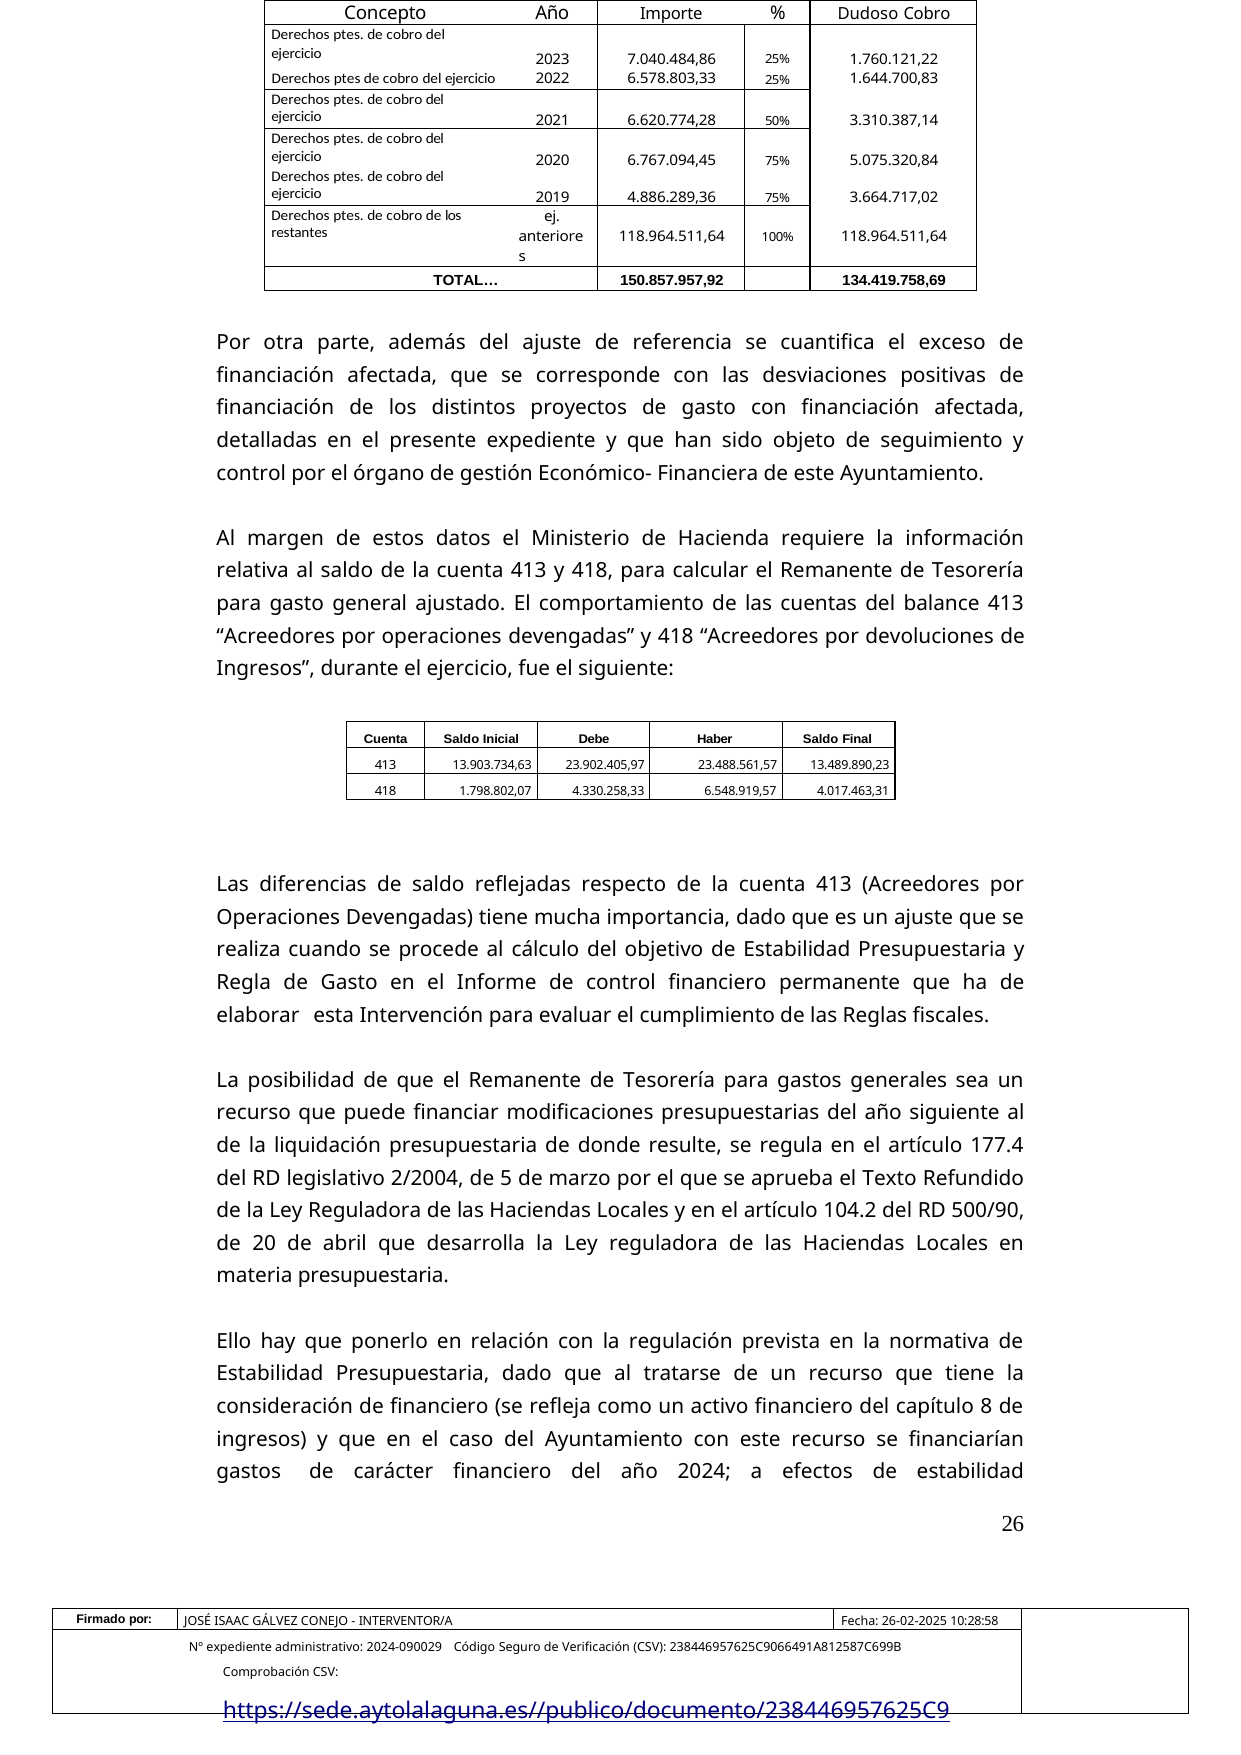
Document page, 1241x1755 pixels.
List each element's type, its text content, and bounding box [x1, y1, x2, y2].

table_header Debe [538, 722, 649, 747]
table_cell 1.798.802,07 [425, 774, 537, 799]
table_cell 418 [347, 774, 424, 799]
table_cell 3.664.717,02 [811, 169, 976, 205]
text Las diferencias de saldo reflejadas respecto de la cuenta 413 (Acreedores por Operaciones Devengadas) tiene mucha importancia, dado que es un ajuste que se realiza cuando se procede al cálculo del objetivo de Estabilidad Presupuestaria y Regla de Gasto en el Informe de control financiero permanente que ha de elaborar esta Intervención para evaluar el cumplimiento de las Reglas fiscales. [216, 869, 1025, 1028]
table_cell 413 [347, 748, 424, 773]
table_cell 23.902.405,97 [538, 748, 649, 773]
table_cell 6.767.094,45 [598, 129, 744, 168]
table_cell 75% [745, 169, 809, 205]
table_cell 134.419.758,69 [811, 267, 976, 290]
table_cell 6.620.774,28 [598, 90, 744, 128]
table_cell Derechos ptes. de cobro del ejercicio [265, 25, 507, 68]
table_cell 13.903.734,63 [425, 748, 537, 773]
table_cell 4.330.258,33 [538, 774, 649, 799]
table_cell ej. anteriores [507, 206, 597, 266]
table_cell Derechos ptes de cobro del ejercicio [265, 69, 507, 89]
table_cell 13.489.890,23 [783, 748, 894, 773]
table_cell 6.578.803,33 [598, 69, 744, 89]
table_cell 4.886.289,36 [598, 169, 744, 205]
table_header Importe [598, 1, 744, 24]
table_header Haber [650, 722, 782, 747]
table_cell Derechos ptes. de cobro del ejercicio [265, 90, 507, 128]
table_cell 2021 [507, 90, 597, 128]
table_cell 2020 [507, 129, 597, 168]
table_cell 2022 [507, 69, 597, 89]
table_cell 1.644.700,83 [811, 69, 976, 89]
text Por otra parte, además del ajuste de referencia se cuantifica el exceso de financiación afectada, que se corresponde con las desviaciones positivas de financiación de los distintos proyectos de gasto con financiación afectada, detalladas en el presente expediente y que han sido objeto de seguimiento y control por el órgano de gestión Económico- Financiera de este Ayuntamiento. [216, 327, 1025, 486]
table_header Saldo Final [783, 722, 894, 747]
text Al margen de estos datos el Ministerio de Hacienda requiere la información relativa al saldo de la cuenta 413 y 418, para calcular el Remanente de Tesorería para gasto general ajustado. El comportamiento de las cuentas del balance 413 “Acreedores por operaciones devengadas” y 418 “Acreedores por devoluciones de Ingresos”, durante el ejercicio, fue el siguiente: [216, 523, 1025, 682]
table_header Cuenta [347, 722, 424, 747]
table_cell 2019 [507, 169, 597, 205]
table_cell 50% [745, 90, 809, 128]
table_cell 1.760.121,22 [811, 25, 976, 68]
table_cell 25% [745, 69, 809, 89]
table_cell 7.040.484,86 [598, 25, 744, 68]
table_cell 6.548.919,57 [650, 774, 782, 799]
table_header Año [507, 1, 597, 24]
table_cell 75% [745, 129, 809, 168]
table_header Saldo Inicial [425, 722, 537, 747]
table_header Dudoso Cobro [811, 1, 976, 24]
table_cell 2023 [507, 25, 597, 68]
table_cell 100% [745, 206, 809, 266]
table_cell 118.964.511,64 [598, 206, 744, 266]
table_cell 23.488.561,57 [650, 748, 782, 773]
table_cell 4.017.463,31 [783, 774, 894, 799]
table_cell Derechos ptes. de cobro del ejercicio [265, 169, 507, 205]
text La posibilidad de que el Remanente de Tesorería para gastos generales sea un recurso que puede financiar modificaciones presupuestarias del año siguiente al de la liquidación presupuestaria de donde resulte, se regula en el artículo 177.4 del RD legislativo 2/2004, de 5 de marzo por el que se aprueba el Texto Refundido de la Ley Reguladora de las Haciendas Locales y en el artículo 104.2 del RD 500/90, de 20 de abril que desarrolla la Ley reguladora de las Haciendas Locales en materia presupuestaria. [216, 1065, 1025, 1289]
table_header % [745, 1, 809, 24]
table_cell 25% [745, 25, 809, 68]
table_cell [745, 267, 809, 290]
table_cell TOTAL… [265, 267, 597, 290]
table_cell Derechos ptes. de cobro de los restantes [265, 206, 507, 266]
table_cell 5.075.320,84 [811, 128, 976, 168]
table_cell 118.964.511,64 [811, 205, 976, 266]
table_cell Derechos ptes. de cobro del ejercicio [265, 129, 507, 168]
table_cell 3.310.387,14 [811, 89, 976, 128]
table_header Concepto [265, 1, 507, 24]
text Ello hay que ponerlo en relación con la regulación prevista en la normativa de Estabilidad Presupuestaria, dado que al tratarse de un recurso que tiene la consideración de financiero (se refleja como un activo financiero del capítulo 8 de ingresos) y que en el caso del Ayuntamiento con este recurso se financiarían gastos de carácter financiero del año 2024; a efectos de estabilidad [216, 1326, 1025, 1485]
table_cell 150.857.957,92 [598, 267, 744, 290]
